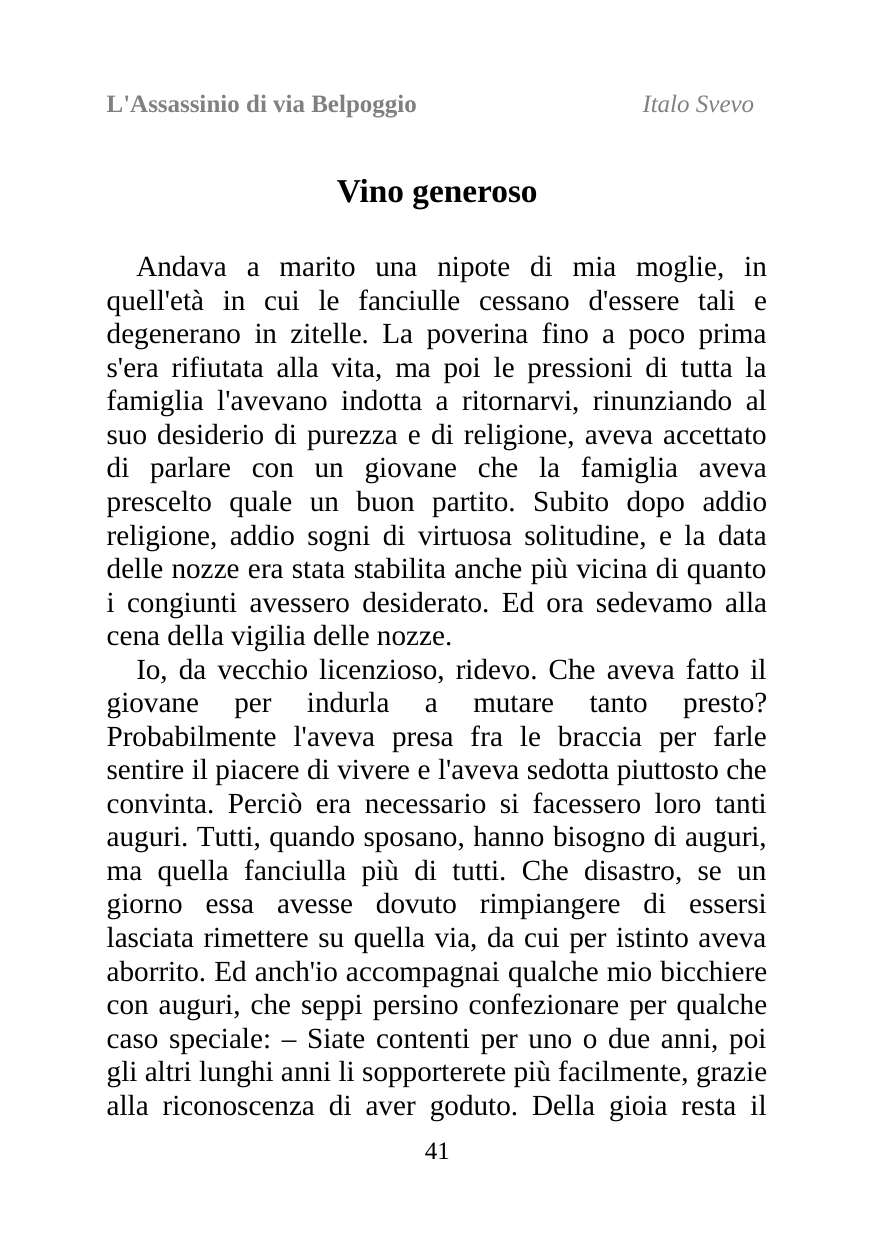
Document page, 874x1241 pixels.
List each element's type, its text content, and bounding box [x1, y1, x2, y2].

text Io, da vecchio licenzioso, ridevo. Che aveva fatto il giovane per indurla a mutare tanto presto? Probabilmente l'aveva presa fra le braccia per farle sentire il piacere di vivere e l'aveva sedotta piuttosto che convinta. Perciò era necessario si facessero loro tanti auguri. Tutti, quando sposano, hanno bisogno di auguri, ma quella fanciulla più di tutti. Che disastro, se un giorno essa avesse dovuto rimpiangere di essersi lasciata rimettere su quella via, da cui per istinto aveva aborrito. Ed anch'io accompagnai qualche mio bicchiere con auguri, che seppi persino confezionare per qualche caso speciale: – Siate contenti per uno o due anni, poi gli altri lunghi anni li sopporterete più facilmente, grazie alla riconoscenza di aver goduto. Della gioia resta il [106, 652, 768, 1121]
text Andava a marito una nipote di mia moglie, in quell'età in cui le fanciulle cessano d'essere tali e degenerano in zitelle. La poverina fino a poco prima s'era rifiutata alla vita, ma poi le pressioni di tutta la famiglia l'avevano indotta a ritornarvi, rinunziando al suo desiderio di purezza e di religione, aveva accettato di parlare con un giovane che la famiglia aveva prescelto quale un buon partito. Subito dopo addio religione, addio sogni di virtuosa solitudine, e la data delle nozze era stata stabilita anche più vicina di quanto i congiunti avessero desiderato. Ed ora sedevamo alla cena della vigilia delle nozze. [106, 249, 768, 652]
subtitle Vino generoso [106, 171, 768, 209]
